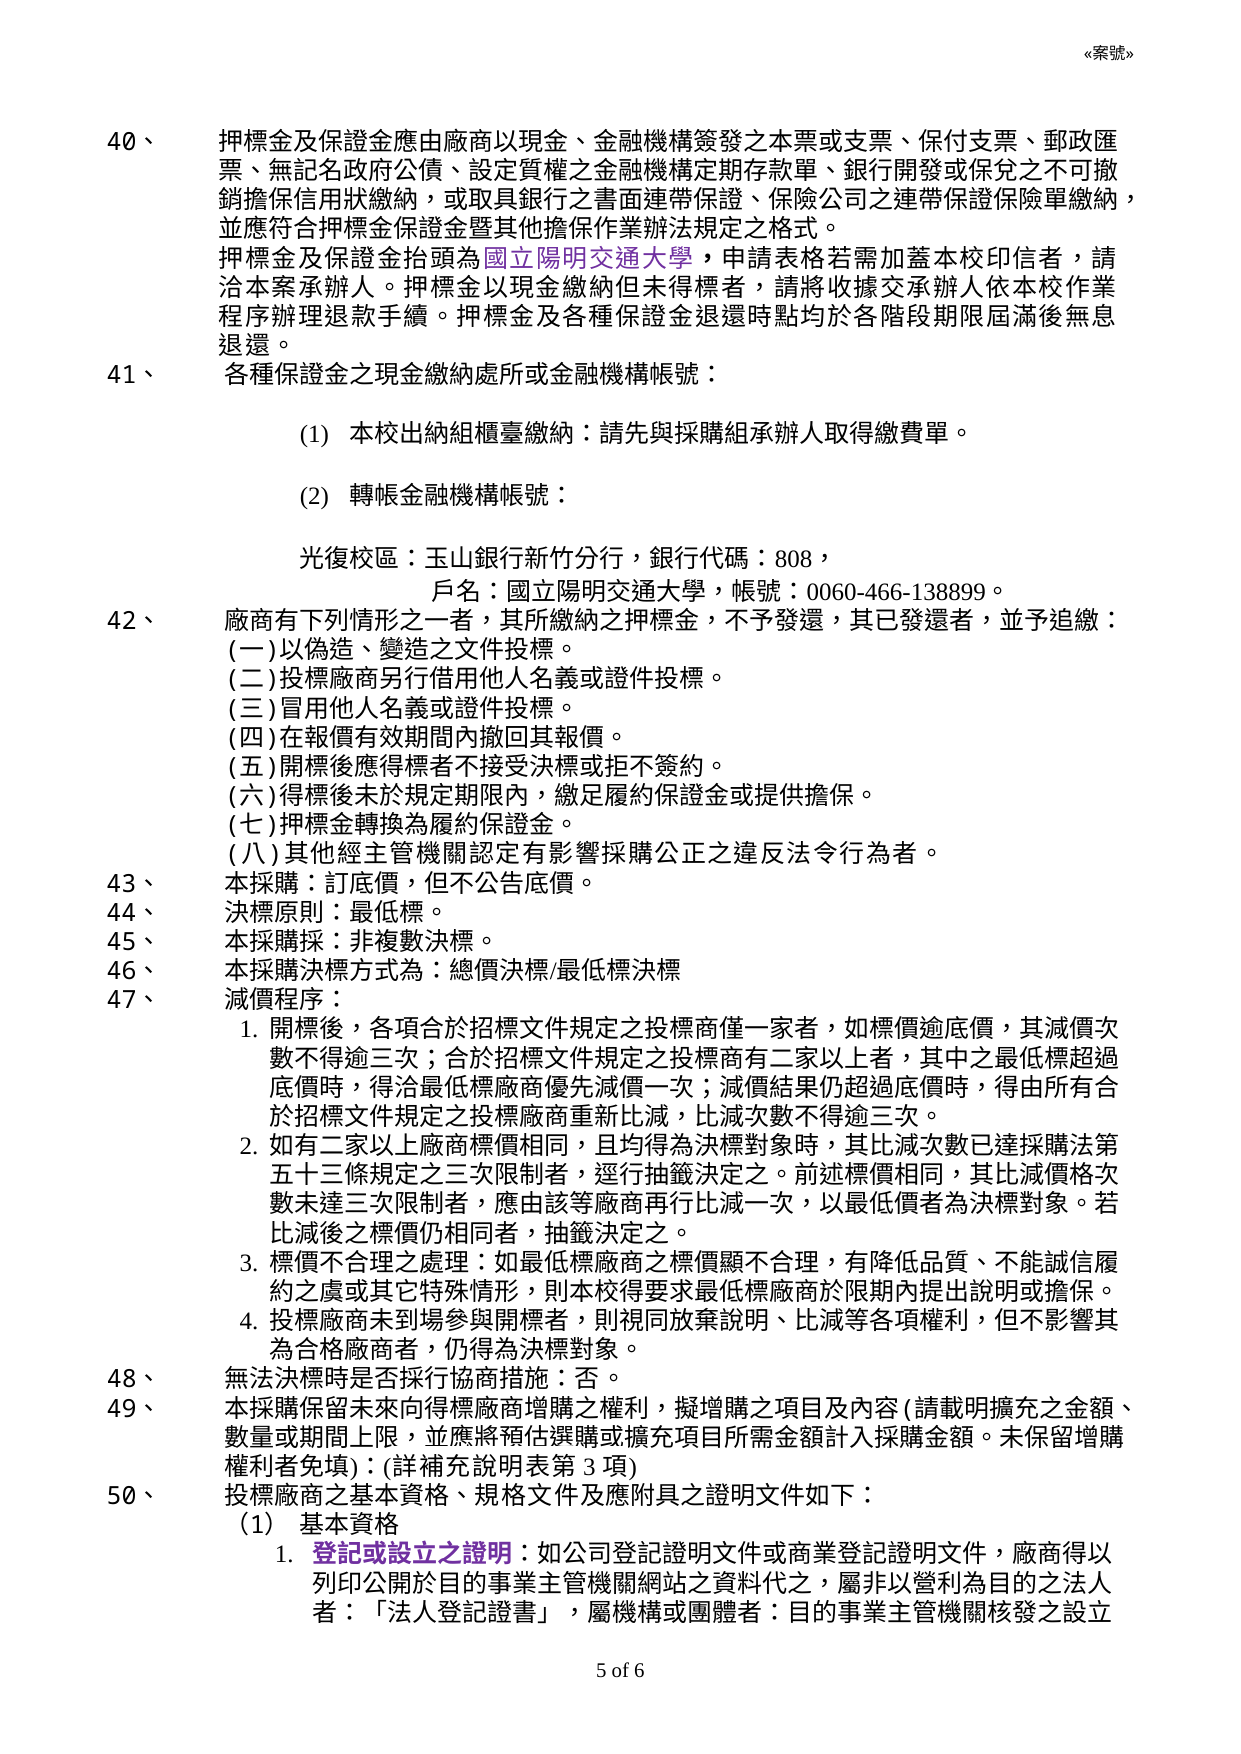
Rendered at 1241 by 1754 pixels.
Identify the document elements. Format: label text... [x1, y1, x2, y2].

list 押標金及保證金應由廠商以現金、金融機構簽發之本票或支票、保付支票、郵政匯票、無記名政府公債、設定質權之金融機構定期存款單、銀行開發或保兌之不可撤銷擔保信用狀繳納，或取具銀行之書面連帶保證、保險公司之連帶保證保險單繳納，並應符合押標金保證金暨其他擔保作業辦法規定之格式。 押標金及保證金抬頭為國立陽明交通大學，申請表格若需加蓋本校印信者，請洽本案承辦人。押標金以現金繳納但未得標者，請將收據交承辦人依本校作業程序辦理退款手續。押標金及各種保證金退還時點均於各階段期限屆滿後無息退還。 [106, 127, 1134, 360]
text 光復校區：玉山銀行新竹分行，銀行代碼：808， [299, 514, 1134, 577]
text (二)投標廠商另行借用他人名義或證件投標。 [224, 664, 1134, 694]
list 開標後，各項合於招標文件規定之投標商僅一家者，如標價逾底價，其減價次數不得逾三次；合於招標文件規定之投標商有二家以上者，其中之最低標超過底價時，得洽最低標廠商優先減價一次；減價結果仍超過底價時，得由所有合於招標文件規定之投標廠商重新比減，比減次數不得逾三次。 [239, 1014, 1134, 1131]
list 轉帳金融機構帳號： [299, 452, 1134, 514]
text 戶名：國立陽明交通大學，帳號：0060-466-138899。 [106, 577, 1134, 606]
list 本採購採：非複數決標。 [106, 927, 1134, 956]
list 本採購決標方式為：總價決標/最低標決標 [106, 956, 1134, 985]
text (八)其他經主管機關認定有影響採購公正之違反法令行為者。 [224, 839, 1134, 869]
list 各種保證金之現金繳納處所或金融機構帳號： [106, 360, 1134, 389]
text (五)開標後應得標者不接受決標或拒不簽約。 [224, 752, 1134, 781]
list 廠商有下列情形之一者，其所繳納之押標金，不予發還，其已發還者，並予追繳： [106, 606, 1134, 635]
list 登記或設立之證明：如公司登記證明文件或商業登記證明文件，廠商得以列印公開於目的事業主管機關網站之資料代之，屬非以營利為目的之法人者：「法人登記證書」，屬機構或團體者：目的事業主管機關核發之設立 [274, 1539, 1134, 1627]
text (三)冒用他人名義或證件投標。 [224, 694, 1134, 723]
list 標價不合理之處理：如最低標廠商之標價顯不合理，有降低品質、不能誠信履約之虞或其它特殊情形，則本校得要求最低標廠商於限期內提出說明或擔保。 [239, 1248, 1134, 1306]
text (四)在報價有效期間內撤回其報價。 [224, 723, 1134, 752]
list 本採購保留未來向得標廠商增購之權利，擬增購之項目及內容(請載明擴充之金額、數量或期間上限，並應將預估選購或擴充項目所需金額計入採購金額。未保留增購權利者免填)：(詳補充說明表第3項) [106, 1394, 1134, 1481]
list 投標廠商之基本資格、規格文件及應附具之證明文件如下： [106, 1481, 1134, 1510]
list 基本資格 [224, 1510, 1134, 1539]
list 無法決標時是否採行協商措施：否。 [107, 1364, 1134, 1394]
text (七)押標金轉換為履約保證金。 [224, 810, 1134, 839]
text (六)得標後未於規定期限內，繳足履約保證金或提供擔保。 [224, 781, 1134, 810]
list 決標原則：最低標。 [106, 898, 1134, 927]
list 本採購：訂底價，但不公告底價。 [106, 869, 1134, 898]
text (一)以偽造、變造之文件投標。 [224, 635, 1134, 664]
list 本校出納組櫃臺繳納：請先與採購組承辦人取得繳費單。 [299, 389, 1134, 452]
list 投標廠商未到場參與開標者，則視同放棄說明、比減等各項權利，但不影響其為合格廠商者，仍得為決標對象。 [239, 1306, 1134, 1364]
list 如有二家以上廠商標價相同，且均得為決標對象時，其比減次數已達採購法第五十三條規定之三次限制者，逕行抽籤決定之。前述標價相同，其比減價格次數未達三次限制者，應由該等廠商再行比減一次，以最低價者為決標對象。若比減後之標價仍相同者，抽籤決定之。 [239, 1131, 1134, 1248]
list 減價程序： [106, 985, 1134, 1014]
